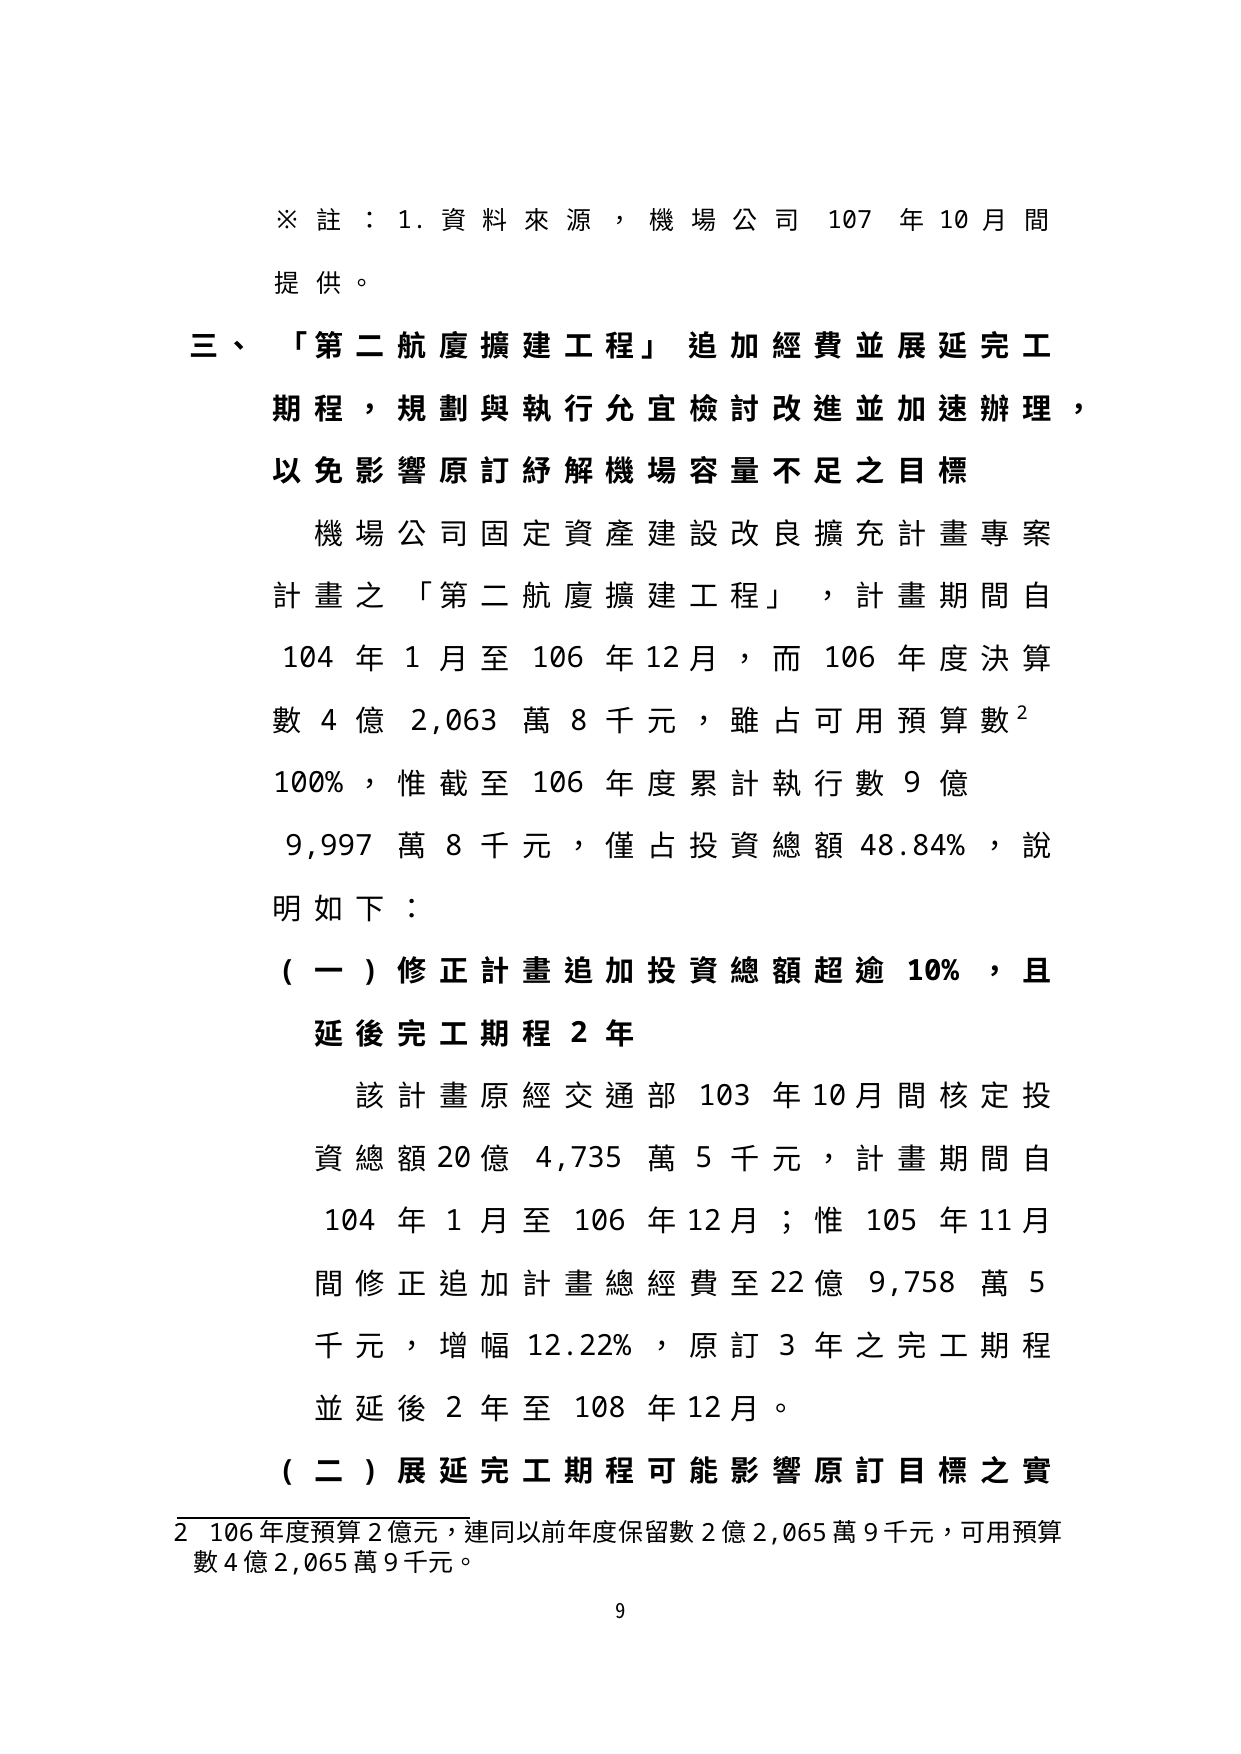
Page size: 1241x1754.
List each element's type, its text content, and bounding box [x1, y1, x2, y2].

text 106年度預算2億元，連同以前年度保留數2億2,065萬9千元，可用預算數4億2,065萬9千元。 [173, 1518, 1063, 1577]
text ※註：1.資料來源，機場公司107年10月間提供。 [227, 177, 1058, 302]
text 三、「第二航廈擴建工程」追加經費並展延完工期程，規劃與執行允宜檢討改進並加速辦理，以免影響原訂紓解機場容量不足之目標 [183, 302, 1058, 490]
text 該計畫原經交通部103年10月間核定投資總額20億4,735萬5千元，計畫期間自104年1月至106年12月；惟105年11月間修正追加計畫總經費至22億9,758萬5千元，增幅12.22%，原訂3年之完工期程並延後2年至108年12月。 [271, 1052, 1058, 1427]
text (一)修正計畫追加投資總額超逾10%，且延後完工期程2年 [242, 927, 1058, 1052]
text 機場公司固定資產建設改良擴充計畫專案計畫之「第二航廈擴建工程」，計畫期間自104年1月至106年12月，而106年度決算數4億2,063萬8千元，雖占可用預算數100%，惟截至106年度累計執行數9億9,997萬8千元，僅占投資總額48.84%，說明如下： [242, 490, 1058, 927]
text (二)展延完工期程可能影響原訂目標之實 [242, 1427, 1058, 1490]
